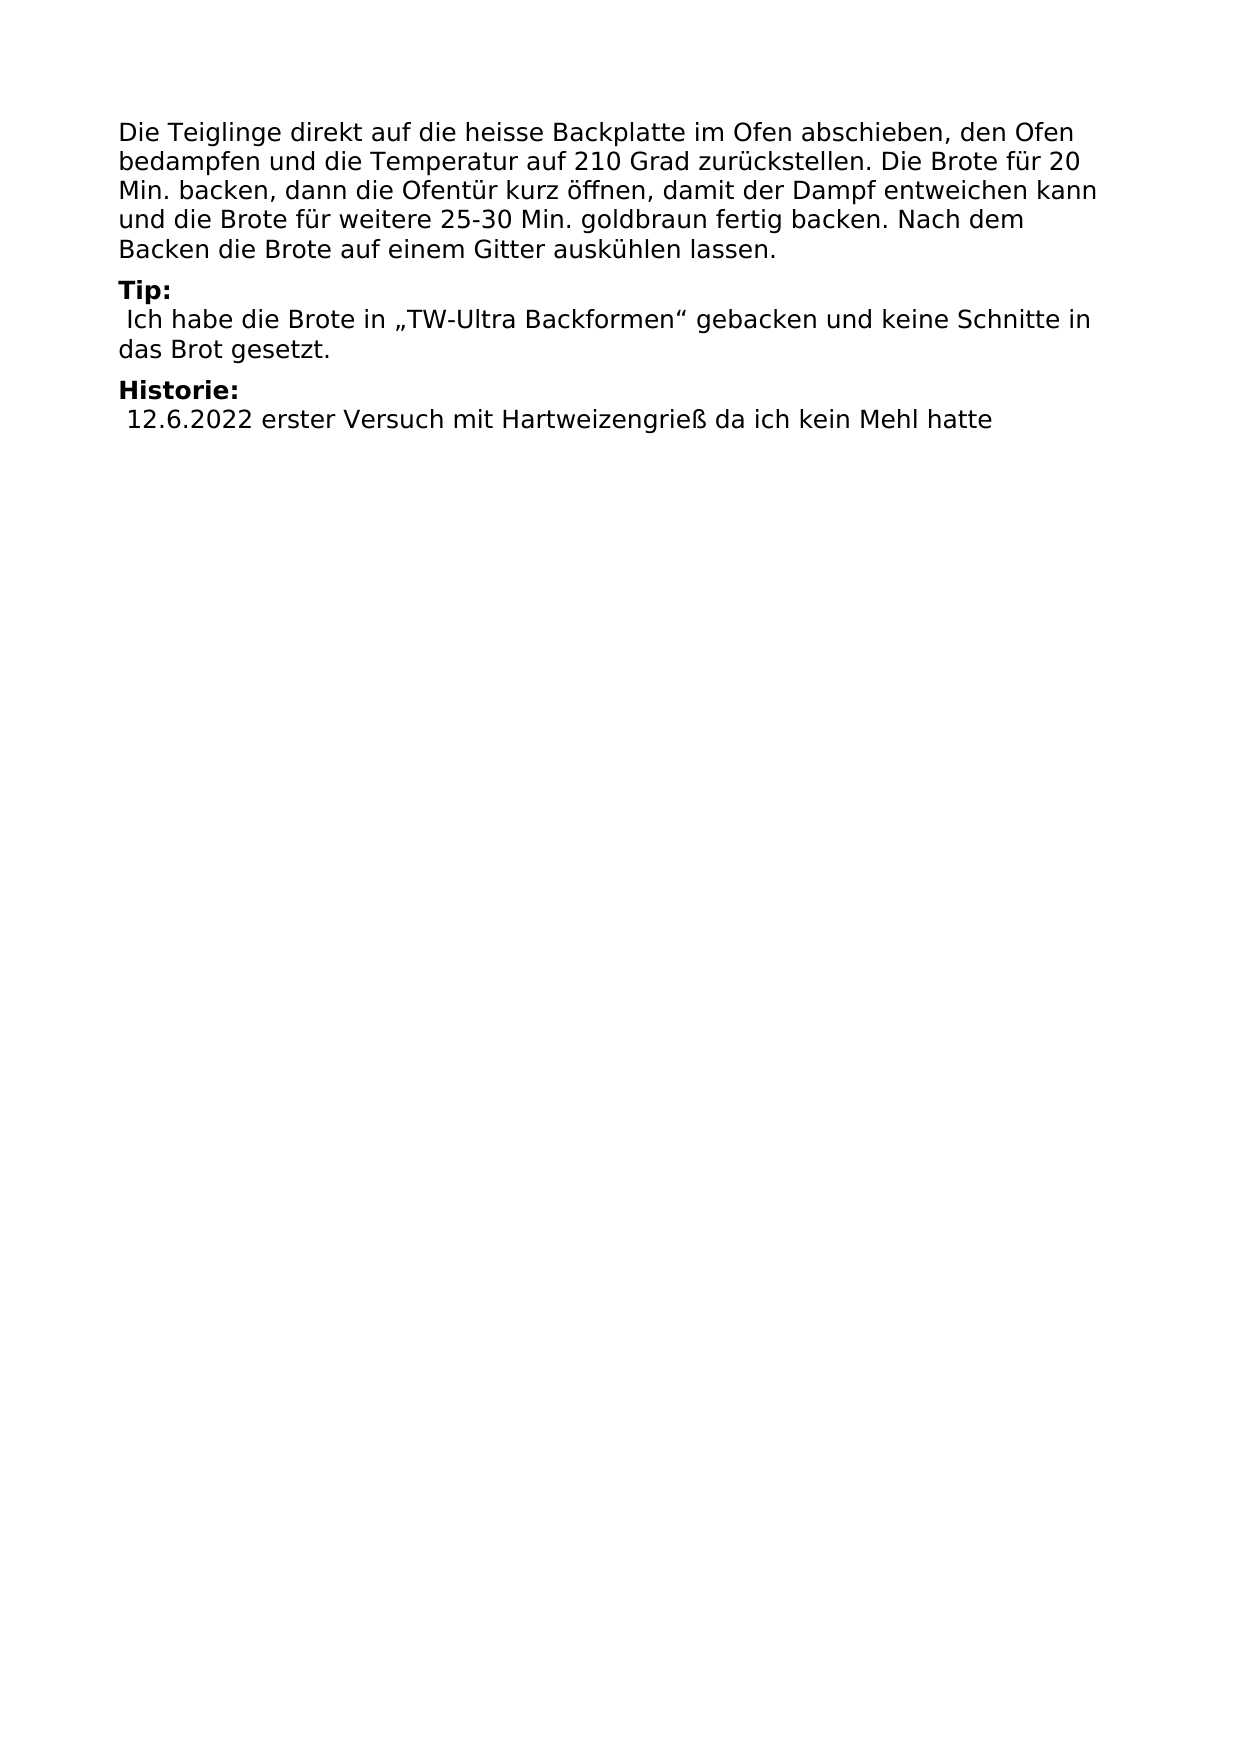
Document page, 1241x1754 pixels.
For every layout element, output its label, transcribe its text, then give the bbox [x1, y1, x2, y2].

text Historie: 12.6.2022 erster Versuch mit Hartweizengrieß da ich kein Mehl hatte [118, 376, 1122, 435]
text Tip: Ich habe die Brote in „TW-Ultra Backformen“ gebacken und keine Schnitte in das Brot gesetzt. [118, 276, 1122, 364]
text Die Teiglinge direkt auf die heisse Backplatte im Ofen abschieben, den Ofen bedampfen und die Temperatur auf 210 Grad zurückstellen. Die Brote für 20 Min. backen, dann die Ofentür kurz öffnen, damit der Dampf entweichen kann und die Brote für weitere 25-30 Min. goldbraun fertig backen. Nach dem Backen die Brote auf einem Gitter auskühlen lassen. [118, 118, 1122, 264]
